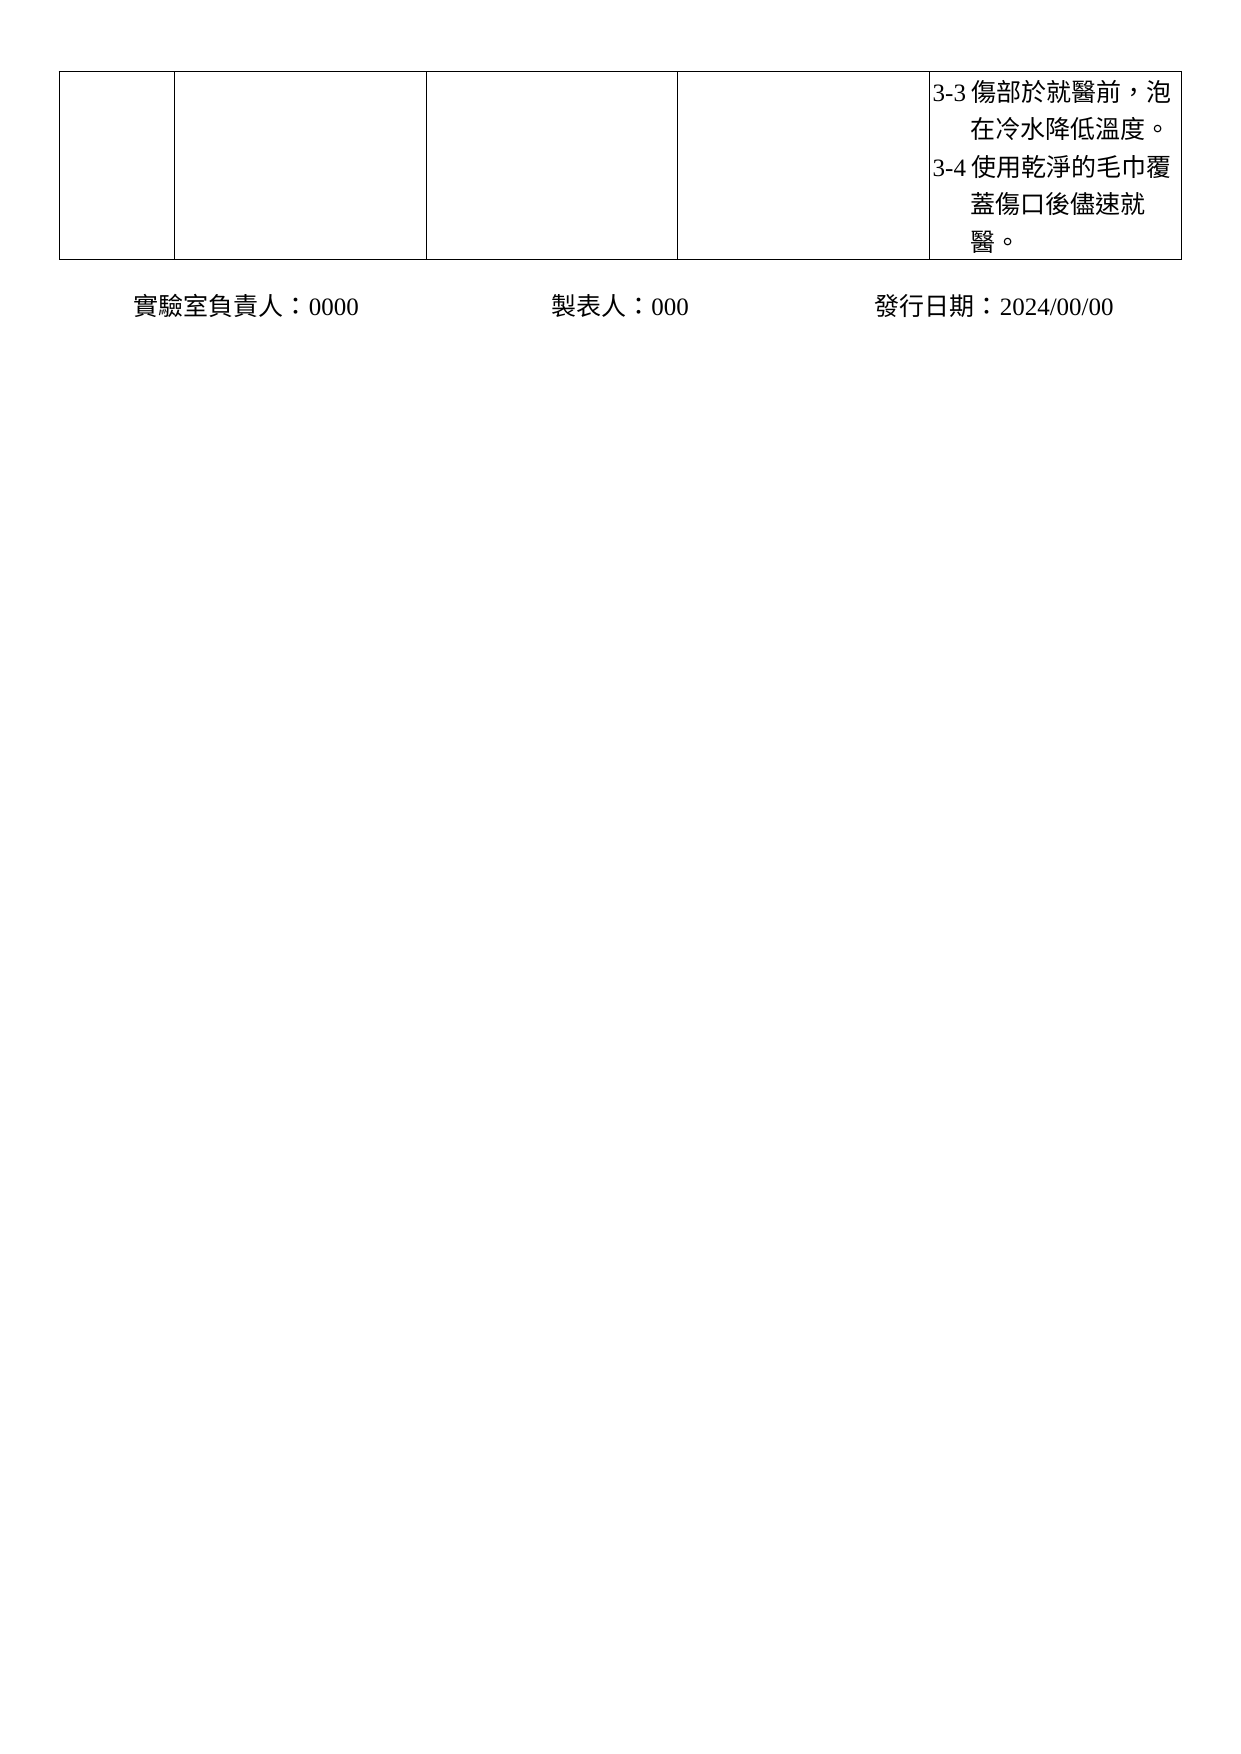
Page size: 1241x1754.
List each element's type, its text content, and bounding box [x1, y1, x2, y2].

table_cell 製表人：000 [433, 260, 807, 348]
table_cell [60, 72, 174, 259]
table_cell [678, 72, 929, 259]
table_cell [427, 72, 677, 259]
table_cell 3-3傷部於就醫前，泡在冷水降低溫度。 3-4使用乾淨的毛巾覆蓋傷口後儘速就醫。 [930, 72, 1181, 259]
table_cell 發行日期：2024/00/00 [807, 260, 1181, 348]
table_cell 實驗室負責人：0000 [59, 260, 433, 348]
table_cell [175, 72, 426, 259]
